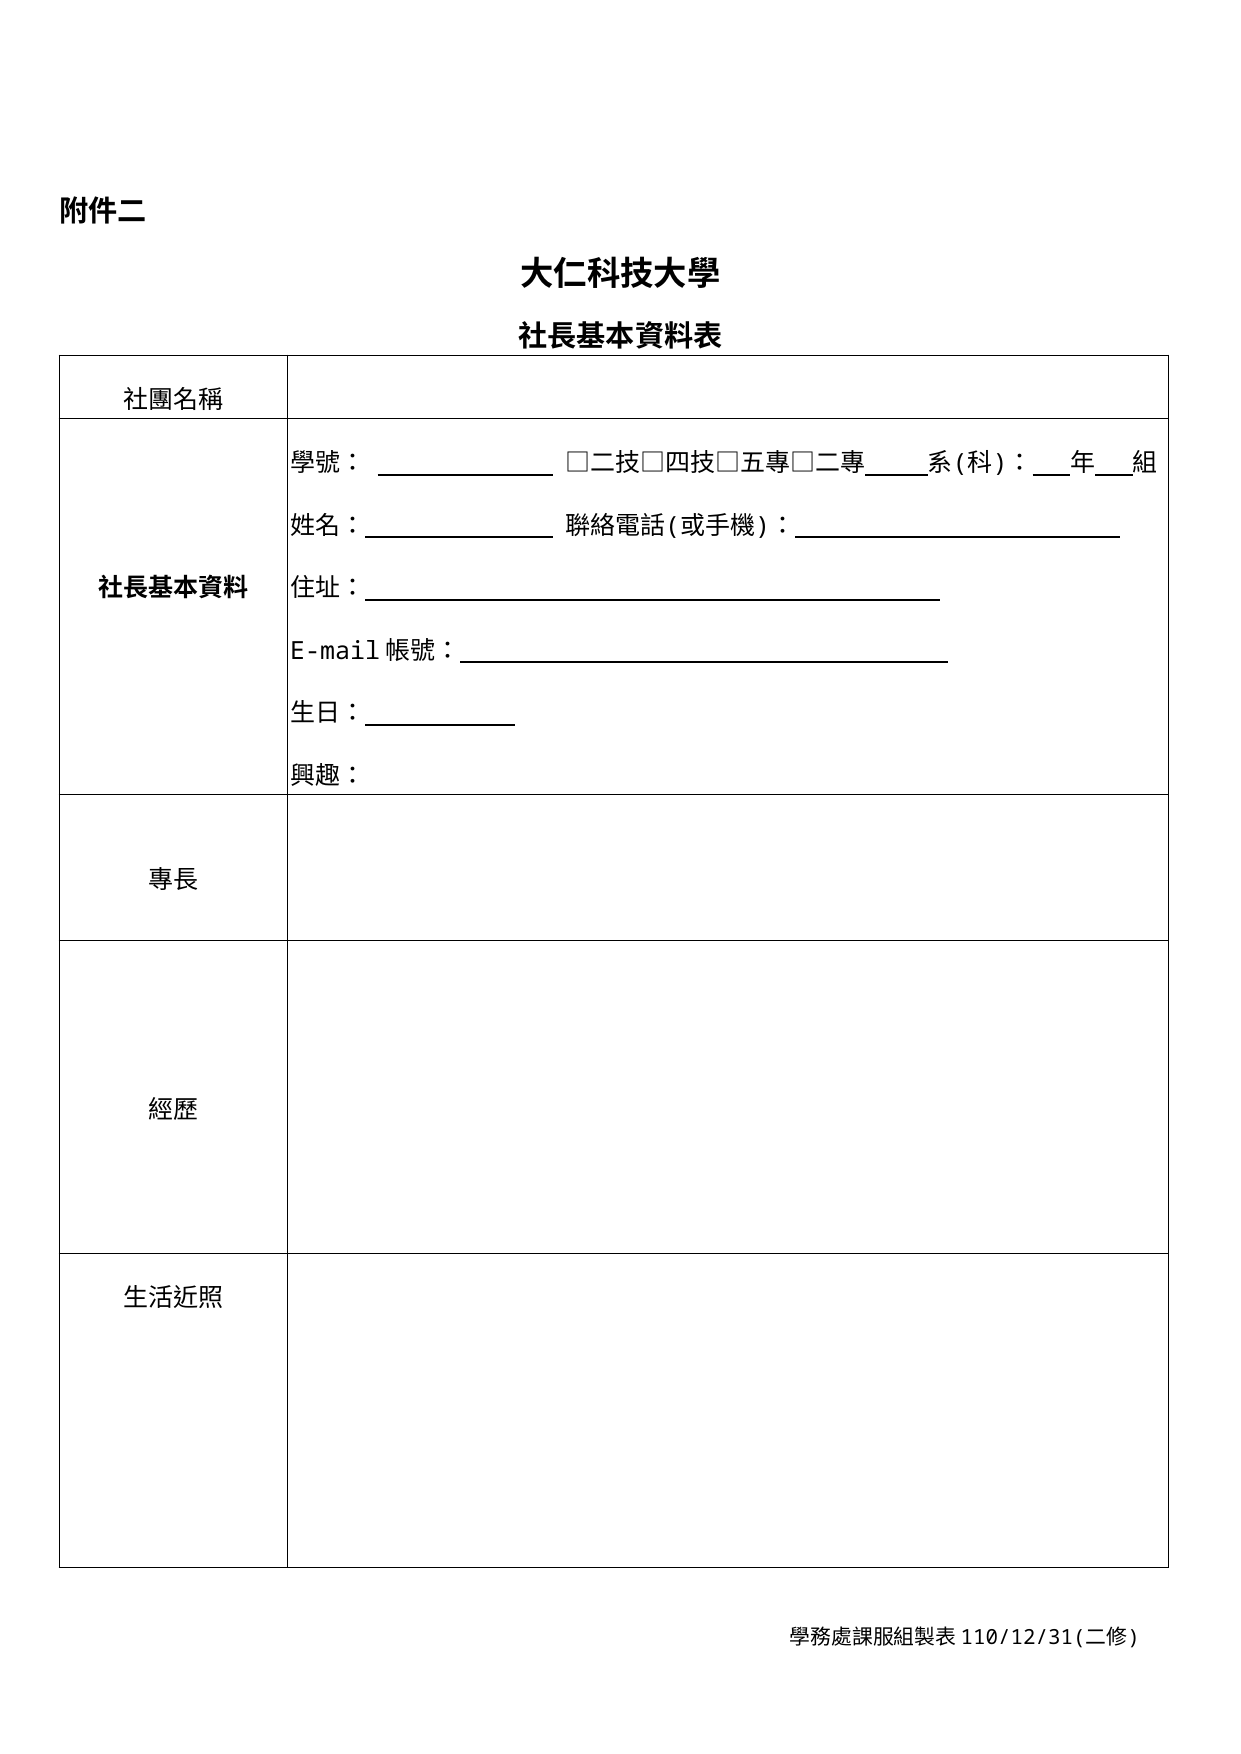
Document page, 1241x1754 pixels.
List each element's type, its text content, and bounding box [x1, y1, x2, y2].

table_header [288, 356, 1168, 418]
table_cell 經歷 [60, 941, 287, 1253]
table_cell 專長 [60, 795, 287, 940]
text 社長基本資料表 [59, 292, 1181, 354]
text 附件二 [59, 167, 1181, 229]
table_cell [288, 941, 1168, 1253]
table_cell [288, 795, 1168, 940]
table_cell 生活近照 [60, 1254, 287, 1567]
table_cell [288, 1254, 1168, 1567]
table_cell 學號： □二技□四技□五專□二專 系(科)： 年 組 姓名： 聨絡電話(或手機)： 住址： E-mail帳號： 生日： 興趣： [288, 419, 1168, 794]
text 大仁科技大學 [59, 229, 1181, 292]
table_cell 社長基本資料 [60, 419, 287, 794]
table_header 社團名稱 [60, 356, 287, 418]
